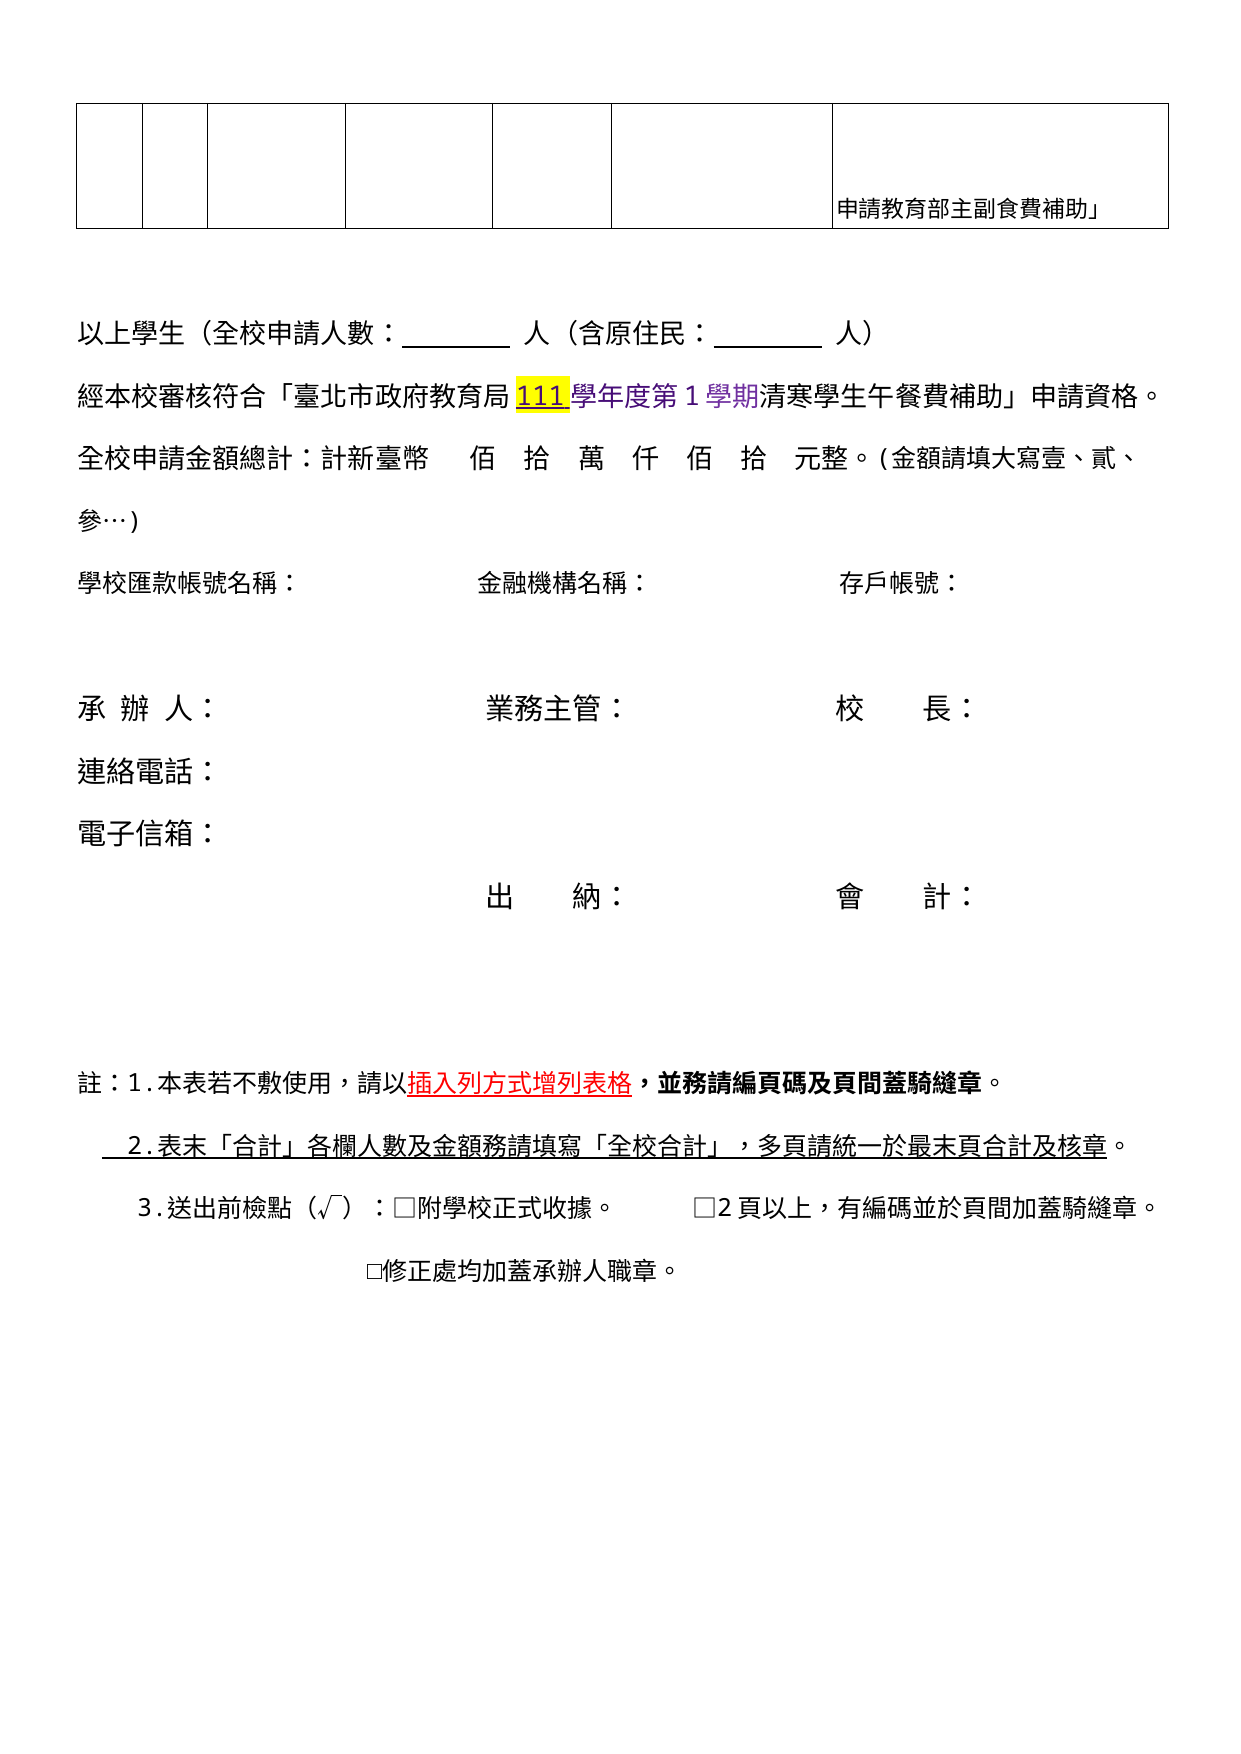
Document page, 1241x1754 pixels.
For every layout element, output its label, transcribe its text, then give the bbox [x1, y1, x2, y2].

table_cell [612, 104, 832, 228]
text 2.表末「合計」各欄人數及金額務請填寫「全校合計」，多頁請統一於最末頁合計及核章。 [77, 1103, 1162, 1165]
table_cell [208, 104, 345, 228]
table_cell 申請教育部主副食費補助」 [833, 104, 1168, 228]
text 學校匯款帳號名稱： 金融機構名稱： 存戶帳號： [77, 540, 1162, 603]
text □修正處均加蓋承辦人職章。 [152, 1228, 1162, 1290]
table_cell [493, 104, 611, 228]
text 經本校審核符合「臺北市政府教育局111學年度第1學期清寒學生午餐費補助」申請資格。 [77, 353, 1162, 415]
text 3.送出前檢點（√）：□附學校正式收據。 □2頁以上，有編碼並於頁間加蓋騎縫章。 [77, 1165, 1162, 1228]
text 出 納： 會 計： [77, 853, 1162, 915]
text 連絡電話： [77, 728, 1162, 790]
table_cell [346, 104, 492, 228]
text 電子信箱： [77, 790, 1162, 853]
table_cell [77, 104, 142, 228]
text 註：1.本表若不敷使用，請以插入列方式增列表格，並務請編頁碼及頁間蓋騎縫章。 [77, 1040, 1162, 1103]
text 以上學生（全校申請人數： 人（含原住民： 人） [77, 290, 1162, 353]
table_cell [143, 104, 207, 228]
text 承 辦 人： 業務主管： 校 長： [77, 665, 1162, 728]
text 全校申請金額總計：計新臺幣 佰 拾 萬 仟 佰 拾 元整。(金額請填大寫壹、貳、參…) [77, 415, 1162, 540]
